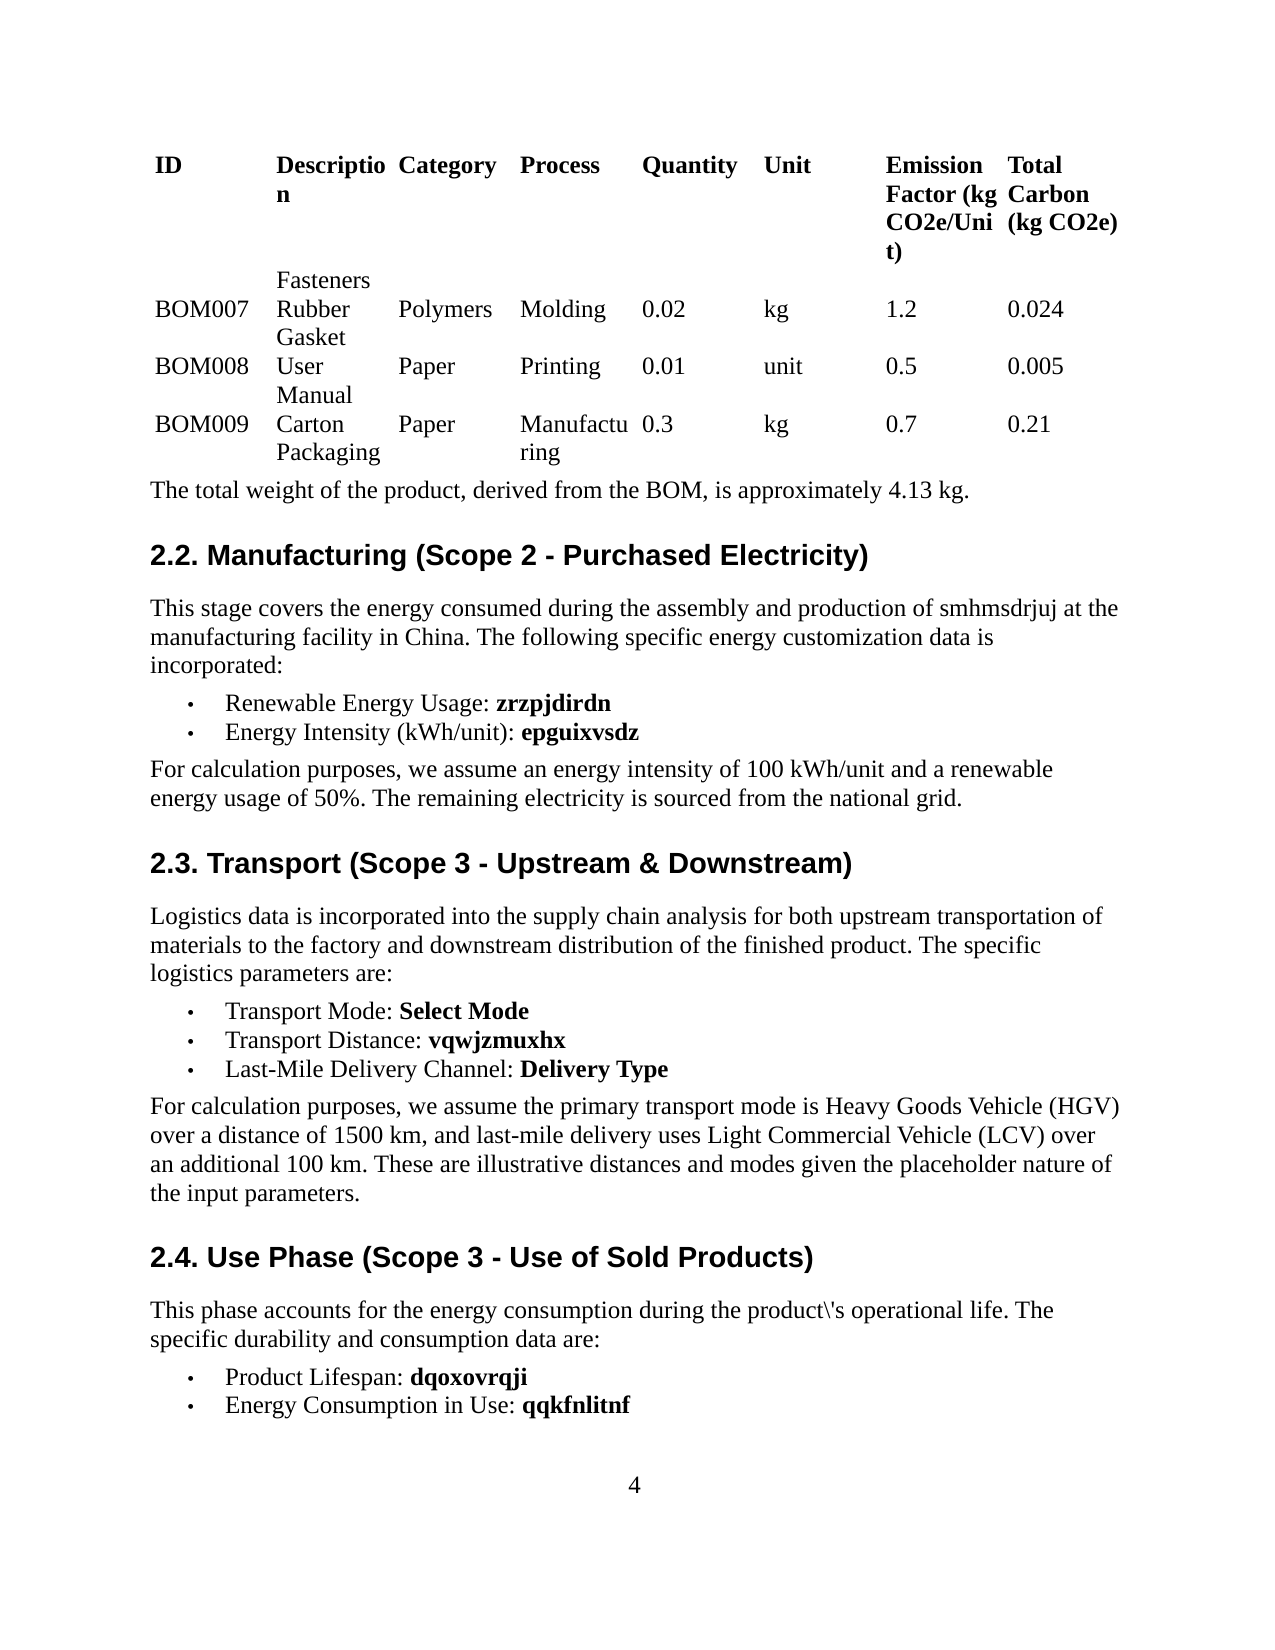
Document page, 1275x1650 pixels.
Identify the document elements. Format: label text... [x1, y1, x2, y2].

table_header Total Carbon (kg CO2e) [1003, 150, 1125, 265]
subtitle 2.2. Manufacturing (Scope 2 - Purchased Electricity) [150, 538, 1125, 571]
list Transport Mode: Select Mode [187, 996, 1125, 1025]
table_cell 0.005 [1003, 351, 1125, 409]
table_cell 0.3 [638, 409, 759, 466]
table_cell [638, 265, 759, 294]
table_cell kg [759, 409, 881, 466]
table_cell BOM009 [150, 409, 272, 466]
table_header ID [150, 150, 272, 265]
table_cell [759, 265, 881, 294]
table_cell [150, 265, 272, 294]
table_cell Paper [394, 351, 516, 409]
list Renewable Energy Usage: zrzpjdirdn [187, 688, 1125, 717]
table_cell Printing [516, 351, 637, 409]
table_cell [1003, 265, 1125, 294]
table_cell BOM008 [150, 351, 272, 409]
table_header Process [516, 150, 637, 265]
list Last-Mile Delivery Channel: Delivery Type [187, 1054, 1125, 1082]
subtitle 2.3. Transport (Scope 3 - Upstream & Downstream) [150, 846, 1125, 879]
table_header Description [272, 150, 394, 265]
table_cell User Manual [272, 351, 394, 409]
text Logistics data is incorporated into the supply chain analysis for both upstream transportation of materials to the factory and downstream distribution of the finished product. The specific logistics parameters are: [150, 901, 1125, 987]
table_cell 0.21 [1003, 409, 1125, 466]
table_header Category [394, 150, 516, 265]
list Product Lifespan: dqoxovrqji [187, 1362, 1125, 1391]
table_cell unit [759, 351, 881, 409]
list Energy Consumption in Use: qqkfnlitnf [187, 1391, 1125, 1419]
table_cell 0.7 [881, 409, 1003, 466]
table_cell Manufacturing [516, 409, 637, 466]
table_cell Polymers [394, 294, 516, 351]
list Transport Distance: vqwjzmuxhx [187, 1025, 1125, 1054]
text For calculation purposes, we assume the primary transport mode is Heavy Goods Vehicle (HGV) over a distance of 1500 km, and last-mile delivery uses Light Commercial Vehicle (LCV) over an additional 100 km. These are illustrative distances and modes given the placeholder nature of the input parameters. [150, 1091, 1125, 1206]
table_cell BOM007 [150, 294, 272, 351]
table_cell Carton Packaging [272, 409, 394, 466]
table_header Quantity [638, 150, 759, 265]
table_cell [394, 265, 516, 294]
text This phase accounts for the energy consumption during the product\'s operational life. The specific durability and consumption data are: [150, 1295, 1125, 1353]
table_cell 0.024 [1003, 294, 1125, 351]
table_cell Fasteners [272, 265, 394, 294]
text For calculation purposes, we assume an energy intensity of 100 kWh/unit and a renewable energy usage of 50%. The remaining electricity is sourced from the national grid. [150, 754, 1125, 812]
table_cell Molding [516, 294, 637, 351]
table_cell Rubber Gasket [272, 294, 394, 351]
table_cell 1.2 [881, 294, 1003, 351]
text This stage covers the energy consumed during the assembly and production of smhmsdrjuj at the manufacturing facility in China. The following specific energy customization data is incorporated: [150, 593, 1125, 679]
list Energy Intensity (kWh/unit): epguixvsdz [187, 717, 1125, 746]
table_cell 0.5 [881, 351, 1003, 409]
table_cell Paper [394, 409, 516, 466]
table_cell [881, 265, 1003, 294]
table_cell 0.02 [638, 294, 759, 351]
table_header Unit [759, 150, 881, 265]
table_cell kg [759, 294, 881, 351]
text The total weight of the product, derived from the BOM, is approximately 4.13 kg. [150, 475, 1125, 504]
table_cell 0.01 [638, 351, 759, 409]
table_cell [516, 265, 637, 294]
table_header Emission Factor (kg CO2e/Unit) [881, 150, 1003, 265]
subtitle 2.4. Use Phase (Scope 3 - Use of Sold Products) [150, 1240, 1125, 1274]
